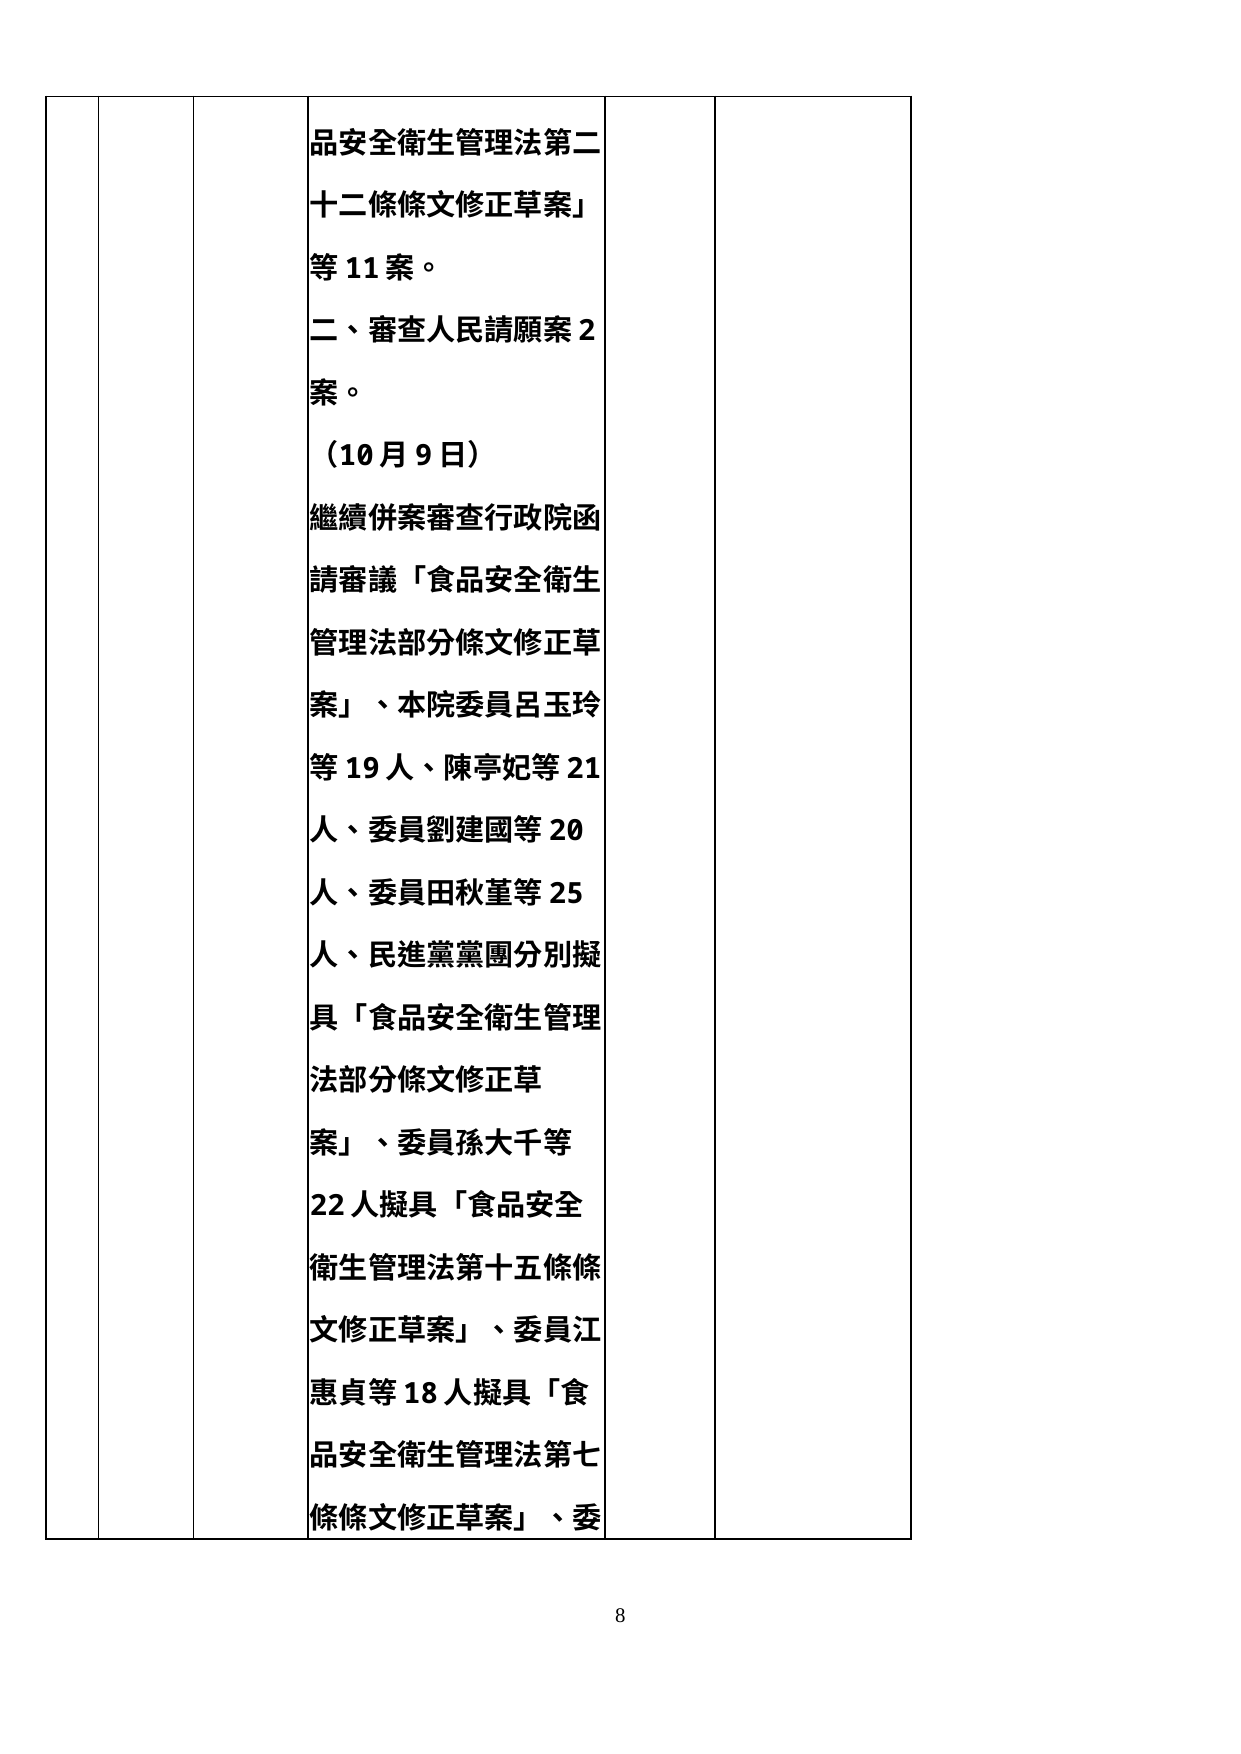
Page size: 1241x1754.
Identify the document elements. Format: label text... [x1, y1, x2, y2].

table_cell [606, 97, 714, 1538]
table_cell 品安全衛生管理法第二十二條條文修正草案」等11案。 二、審查人民請願案2案。 （10月9日） 繼續併案審查行政院函請審議「食品安全衛生管理法部分條文修正草案」、本院委員呂玉玲等19人、陳亭妃等21人、委員劉建國等20人、委員田秋堇等25人、民進黨黨團分別擬具「食品安全衛生管理法部分條文修正草案」、委員孫大千等22人擬具「食品安全衛生管理法第十五條條文修正草案」、委員江惠貞等18人擬具「食品安全衛生管理法第七條條文修正草案」、委 [309, 97, 604, 1538]
table_cell [194, 97, 307, 1538]
table_cell （10月8日） 另定期繼續審查 審查完竣 （10月9日） 另定期繼續審查 [716, 97, 910, 1538]
table_cell [47, 97, 98, 1538]
table_cell [99, 97, 193, 1538]
